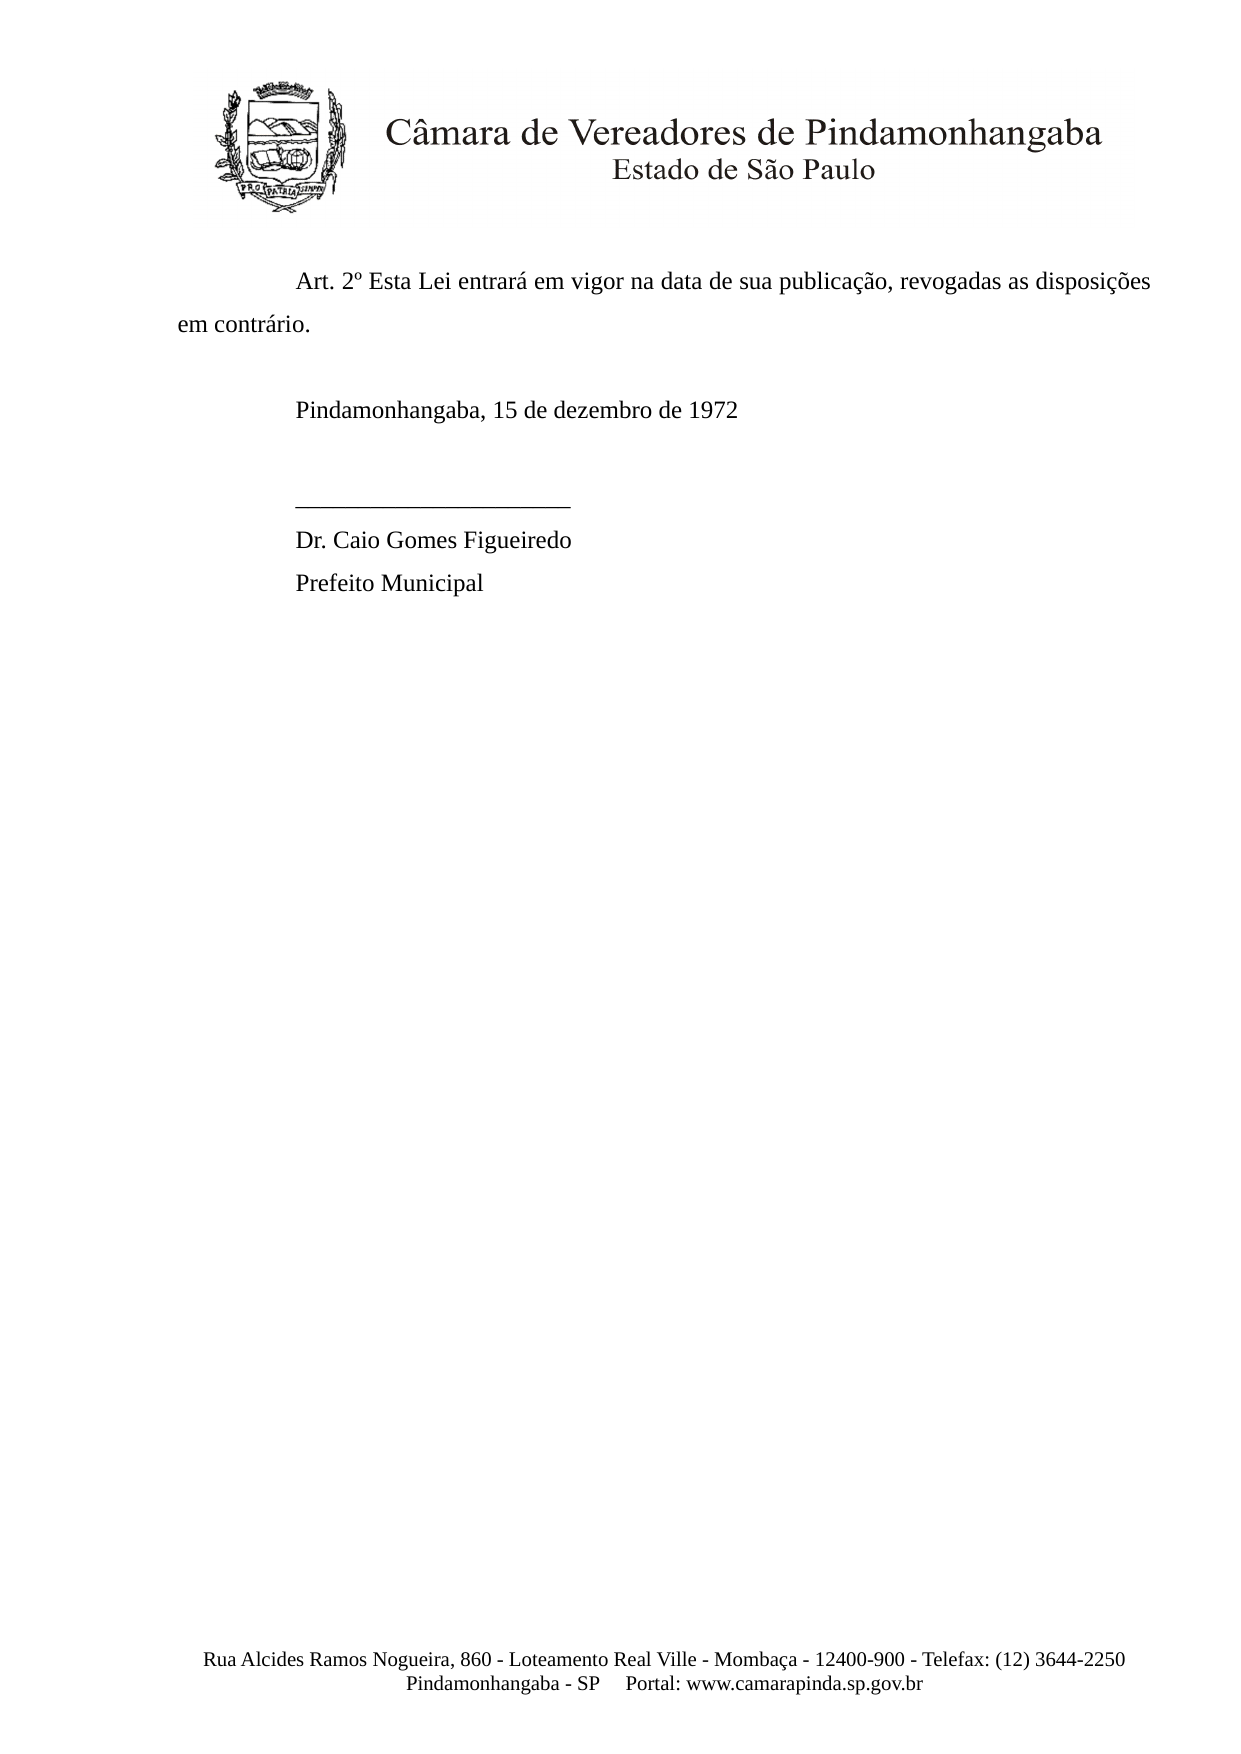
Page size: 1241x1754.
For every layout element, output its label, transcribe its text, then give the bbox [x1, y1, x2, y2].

text Dr. Caio Gomes Figueiredo [177, 525, 1152, 553]
text Prefeito Municipal [177, 568, 1152, 597]
text Pindamonhangaba, 15 de dezembro de 1972 [177, 395, 1152, 424]
picture [193, 68, 1135, 228]
text Art. 2º Esta Lei entrará em vigor na data de sua publicação, revogadas as disposições em contrário. [177, 266, 1152, 338]
text ______________________ [177, 482, 1152, 510]
